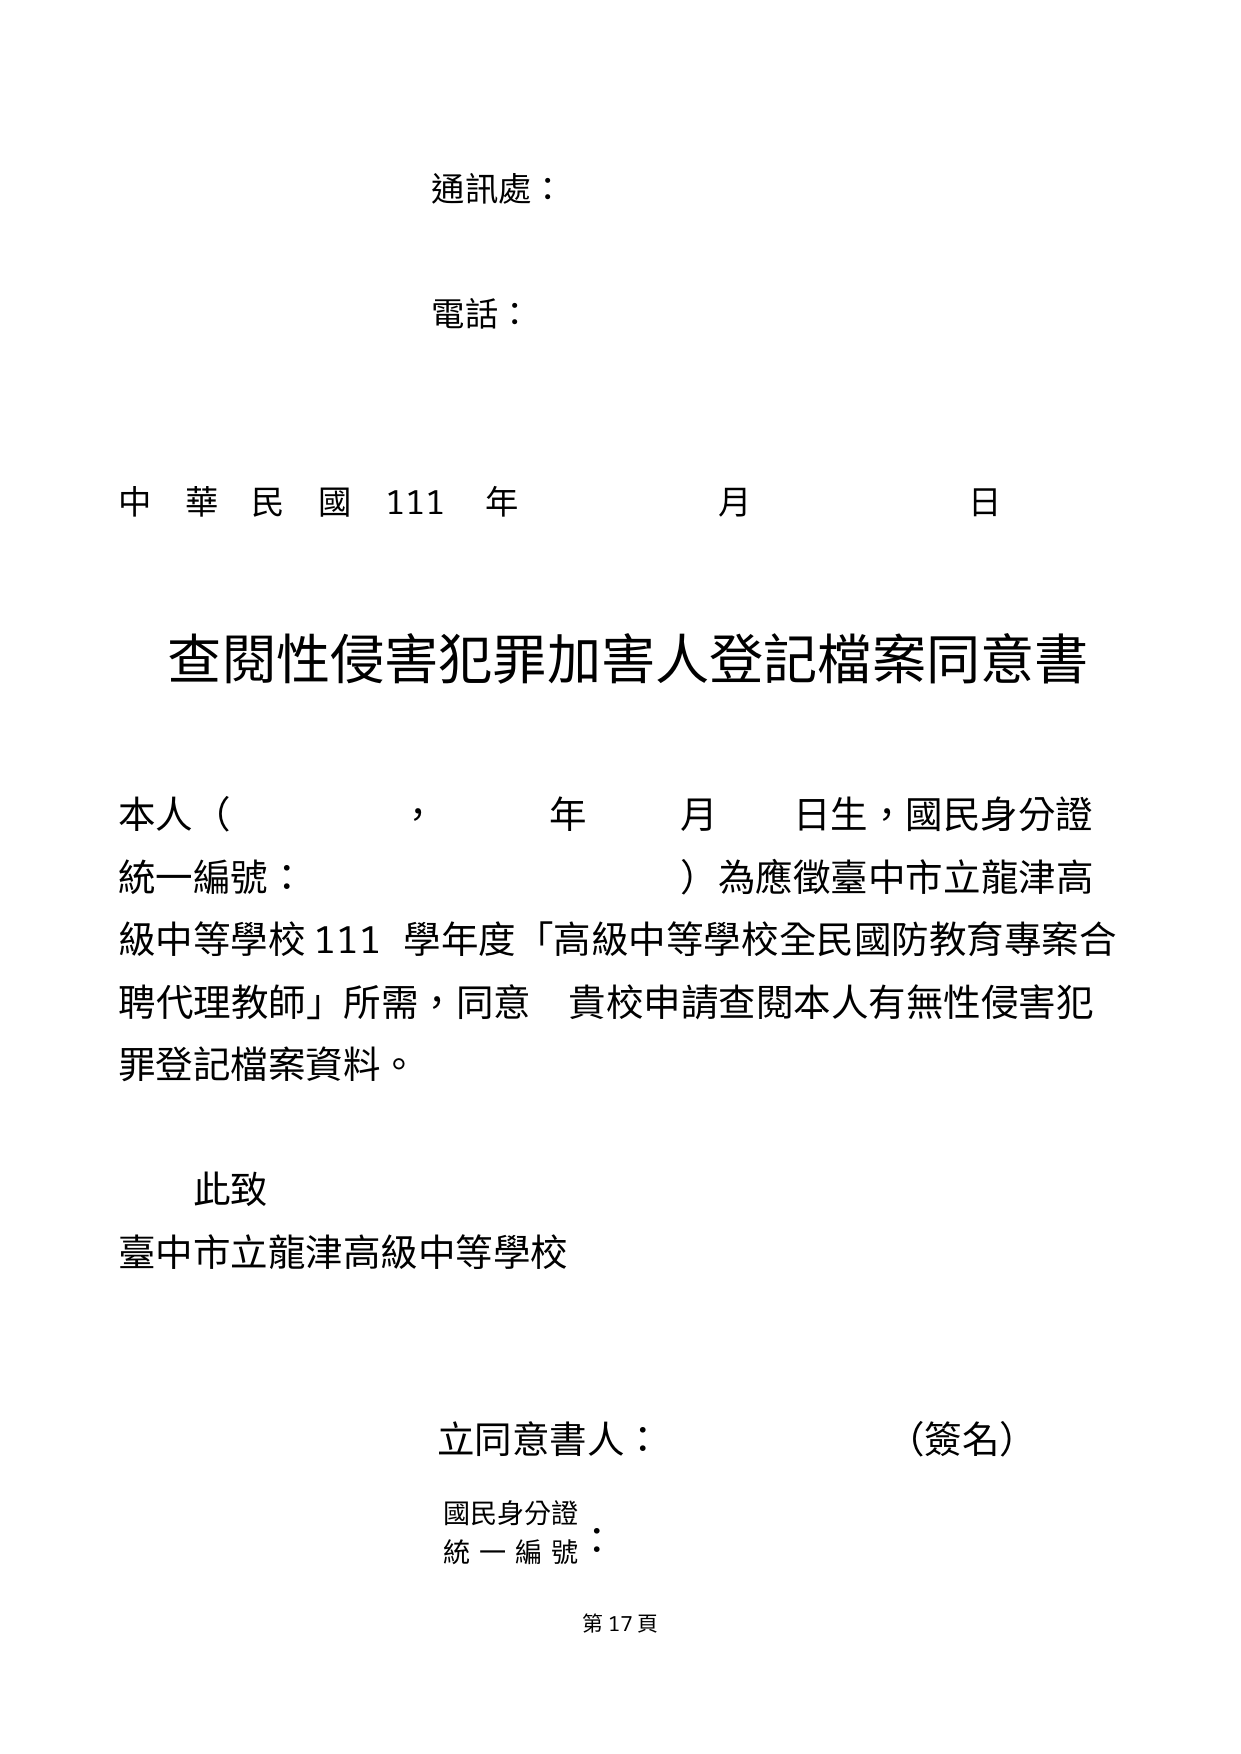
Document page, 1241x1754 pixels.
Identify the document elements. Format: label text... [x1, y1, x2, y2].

text 國民身分證統一編號： [118, 1458, 1122, 1583]
text 立同意書人： （簽名） [118, 1396, 1122, 1458]
text 中 華 民 國 111 年 月 日 [118, 458, 1122, 521]
text 通訊處： [118, 146, 1122, 208]
text 電話： [118, 271, 1122, 333]
text 臺中市立龍津高級中等學校 [118, 1208, 1122, 1271]
text 查閱性侵害犯罪加害人登記檔案同意書 [118, 583, 1138, 708]
text 此致 [118, 1146, 1122, 1208]
text 本人（ ， 年 月 日生，國民身分證統一編號： ）為應徵臺中市立龍津高級中等學校111 學年度「高級中等學校全民國防教育專案合聘代理教師」所需，同意 貴校申請查閱本人有無性侵害犯罪登記檔案資料。 [118, 771, 1122, 1083]
